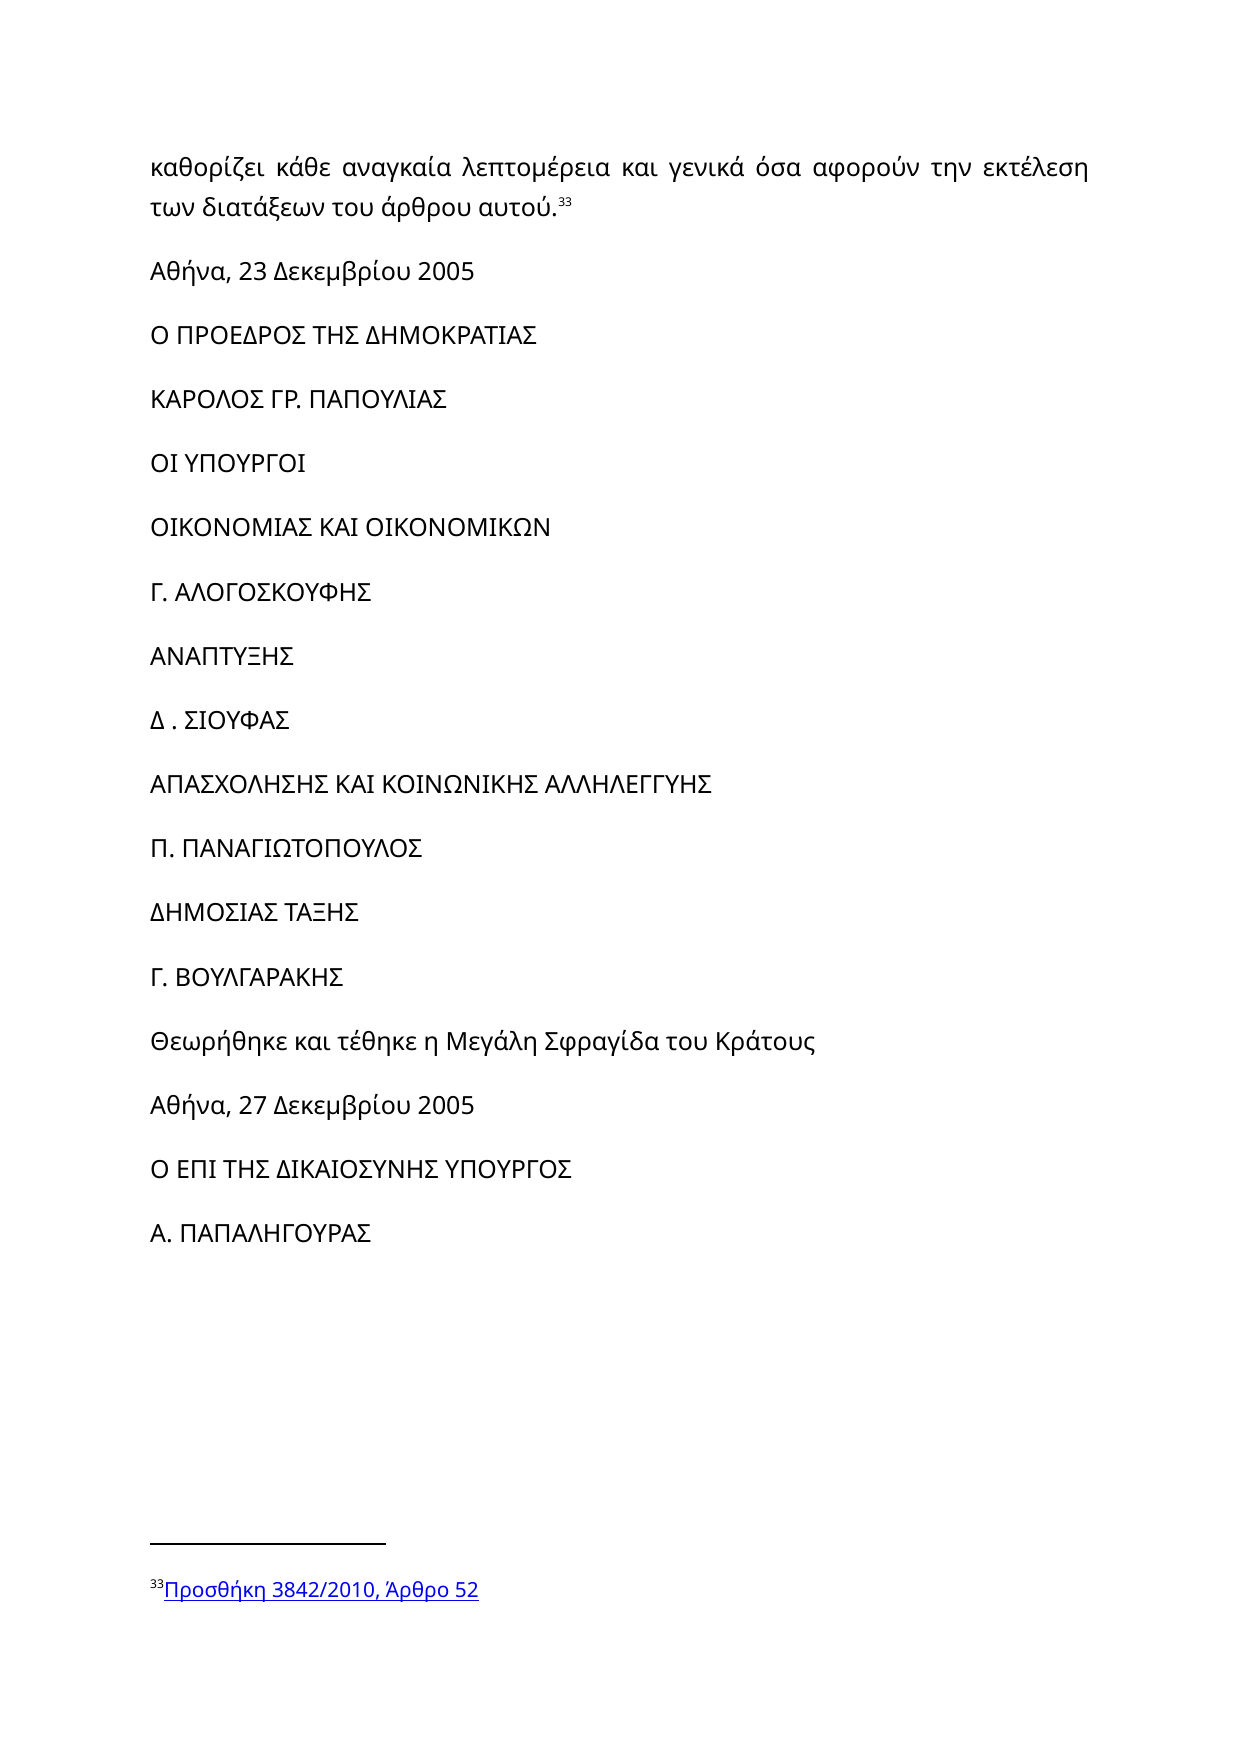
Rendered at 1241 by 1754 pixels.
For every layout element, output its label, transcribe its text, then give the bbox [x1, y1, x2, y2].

text ΑΠΑΣΧΟΛΗΣΗΣ ΚΑΙ ΚΟΙΝΩΝΙΚΗΣ ΑΛΛΗΛΕΓΓΥΗΣ [150, 767, 1090, 801]
text Προσθήκη 3842/2010, Άρθρο 52 [150, 1576, 1090, 1604]
text Α. ΠΑΠΑΛΗΓΟΥΡΑΣ [150, 1216, 1090, 1250]
text Ο ΕΠΙ ΤΗΣ ΔΙΚΑΙΟΣΥΝΗΣ ΥΠΟΥΡΓΟΣ [150, 1152, 1090, 1186]
text ΑΝΑΠΤΥΞΗΣ [150, 638, 1090, 672]
text καθορίζει κάθε αναγκαία λεπτομέρεια και γενικά όσα αφορούν την εκτέλεση των διατάξεων του άρθρου αυτού. [150, 150, 1090, 223]
text Ο ΠΡΟΕΔΡΟΣ ΤΗΣ ΔΗΜΟΚΡΑΤΙΑΣ [150, 317, 1090, 352]
text ΟΙΚΟΝΟΜΙΑΣ ΚΑΙ ΟΙΚΟΝΟΜΙΚΩΝ [150, 510, 1090, 544]
text ΔΗΜΟΣΙΑΣ ΤΑΞΗΣ [150, 895, 1090, 929]
text ΚΑΡΟΛΟΣ ΓΡ. ΠΑΠΟΥΛΙΑΣ [150, 382, 1090, 416]
text Δ . ΣΙΟΥΦΑΣ [150, 702, 1090, 737]
text Γ. ΒΟΥΛΓΑΡΑΚΗΣ [150, 959, 1090, 993]
text Γ. ΑΛΟΓΟΣΚΟΥΦΗΣ [150, 574, 1090, 608]
text Αθήνα, 23 Δεκεμβρίου 2005 [150, 253, 1090, 287]
text ΟΙ ΥΠΟΥΡΓΟΙ [150, 446, 1090, 480]
text Π. ΠΑΝΑΓΙΩΤΟΠΟΥΛΟΣ [150, 831, 1090, 865]
text Θεωρήθηκε και τέθηκε η Μεγάλη Σφραγίδα του Κράτους [150, 1023, 1090, 1057]
text Αθήνα, 27 Δεκεμβρίου 2005 [150, 1087, 1090, 1122]
